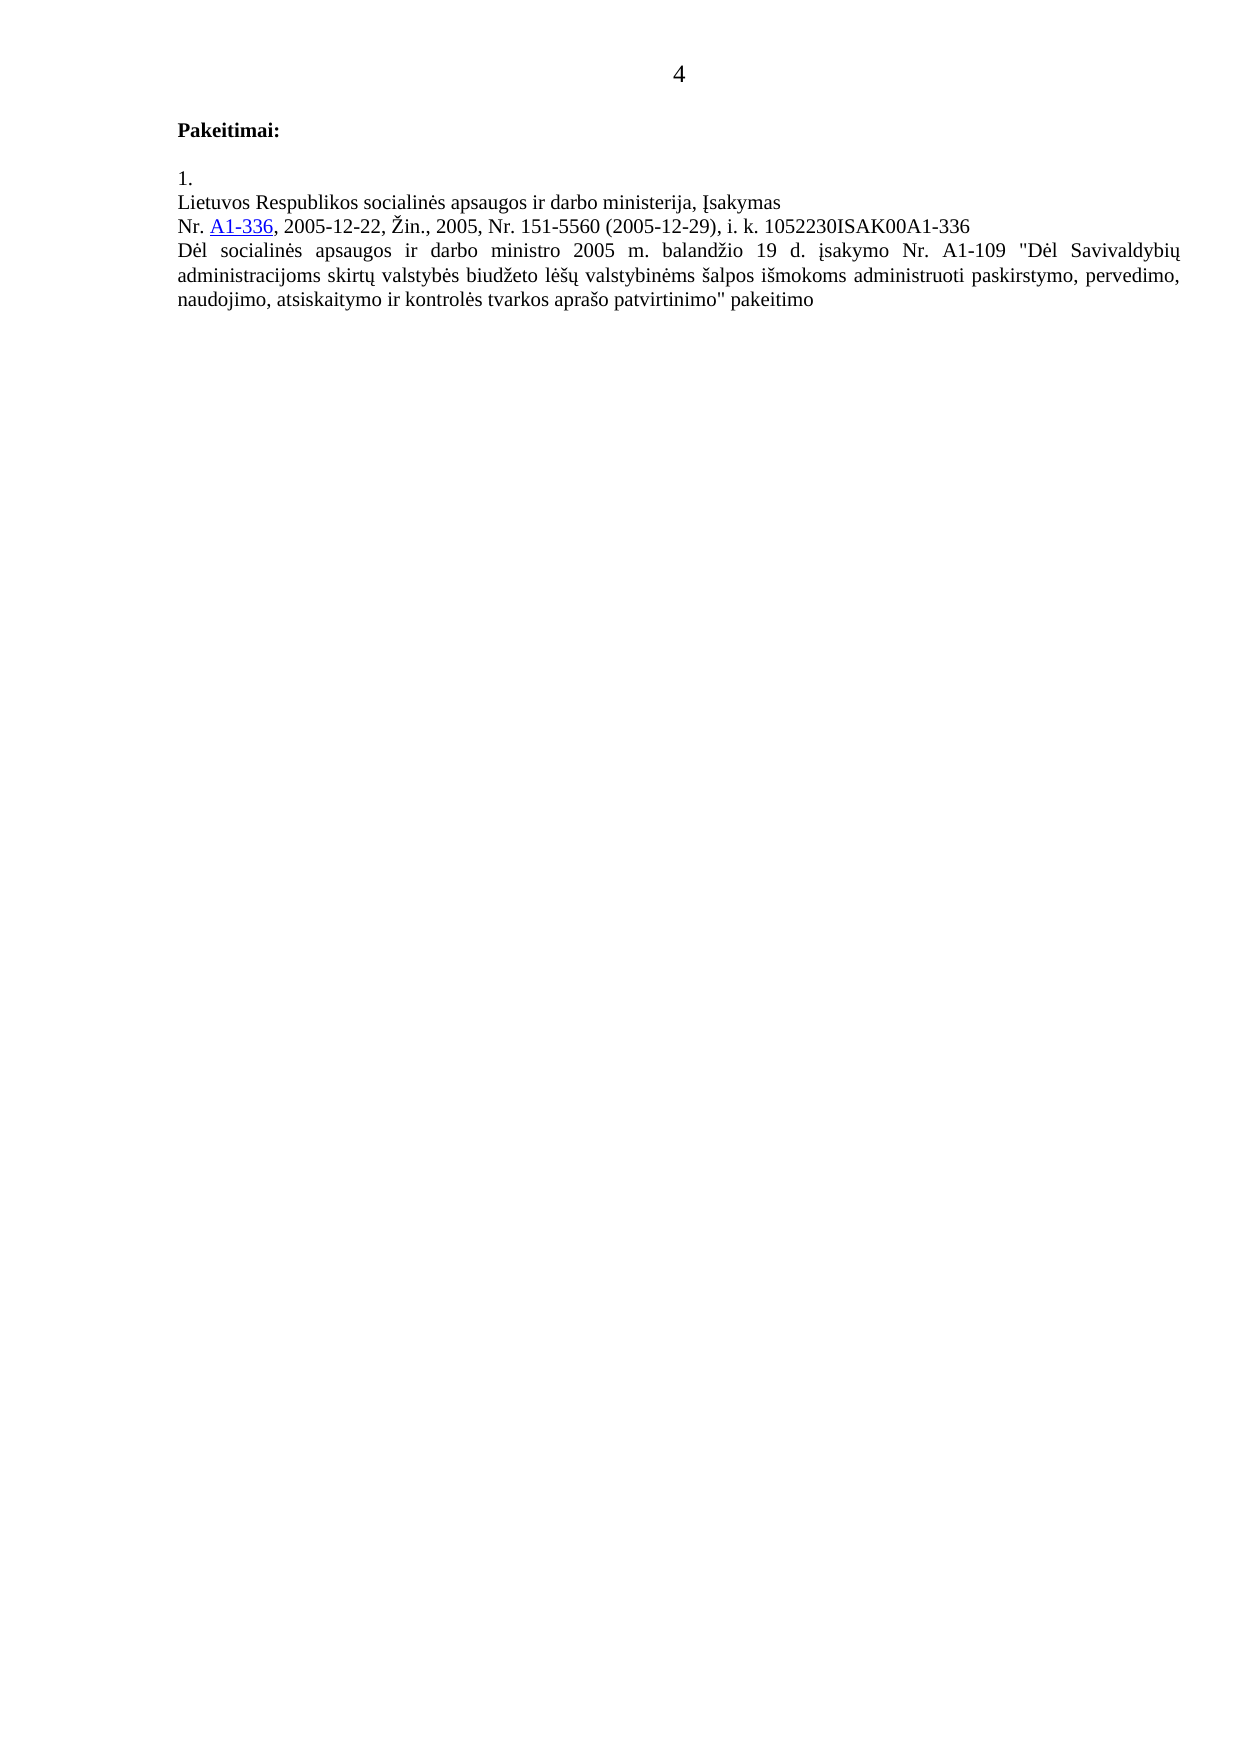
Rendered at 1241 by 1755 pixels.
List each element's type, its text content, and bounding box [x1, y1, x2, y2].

text 1. [177, 166, 1181, 190]
text Lietuvos Respublikos socialinės apsaugos ir darbo ministerija, Įsakymas [177, 190, 1181, 214]
text Pakeitimai: [177, 118, 1181, 142]
text Nr. A1-336, 2005-12-22, Žin., 2005, Nr. 151-5560 (2005-12-29), i. k. 1052230ISAK00A1-336 [177, 214, 1181, 238]
text Dėl socialinės apsaugos ir darbo ministro 2005 m. balandžio 19 d. įsakymo Nr. A1-109 "Dėl Savivaldybių administracijoms skirtų valstybės biudžeto lėšų valstybinėms šalpos išmokoms administruoti paskirstymo, pervedimo, naudojimo, atsiskaitymo ir kontrolės tvarkos aprašo patvirtinimo" pakeitimo [177, 238, 1181, 311]
